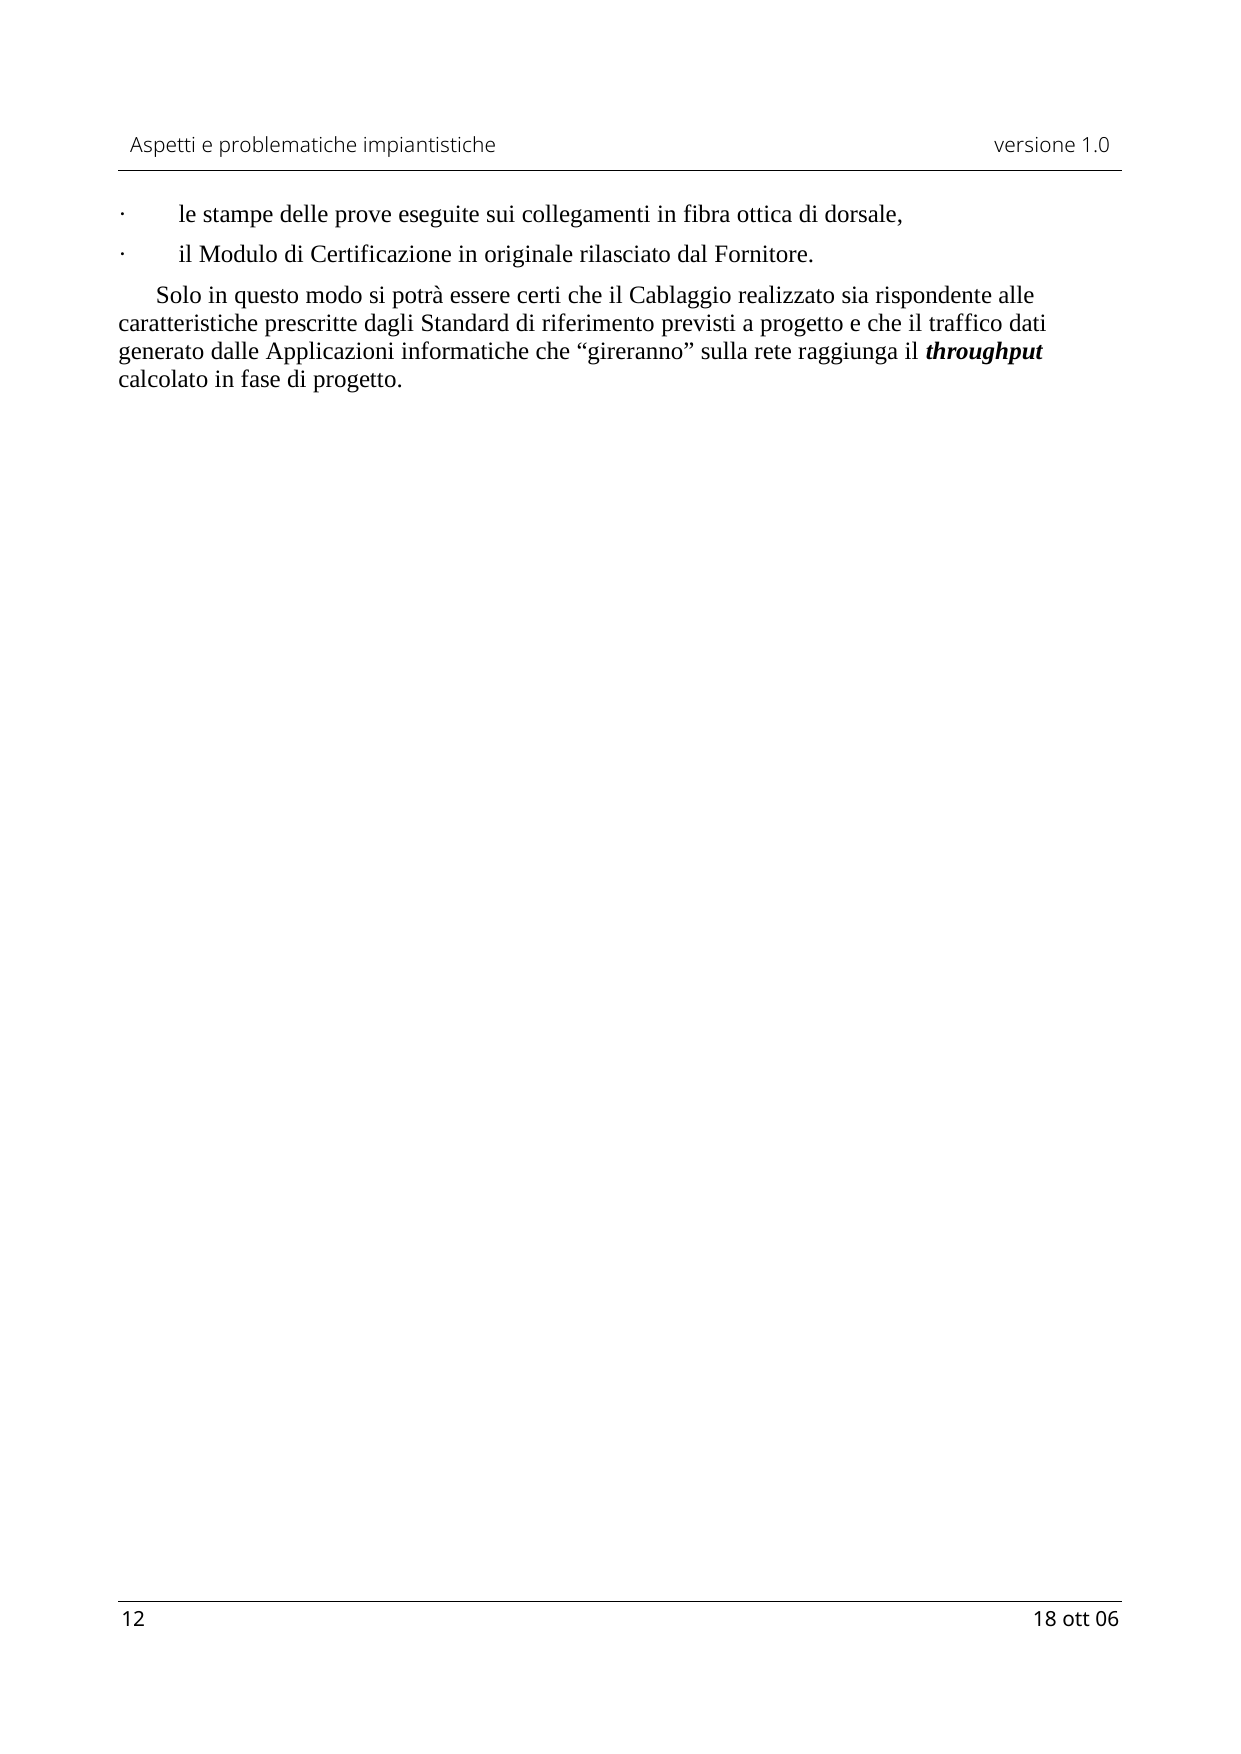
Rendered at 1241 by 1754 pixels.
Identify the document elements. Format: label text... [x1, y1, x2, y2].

text · le stampe delle prove eseguite sui collegamenti in fibra ottica di dorsale, [118, 200, 1122, 228]
text Solo in questo modo si potrà essere certi che il Cablaggio realizzato sia rispondente alle caratteristiche prescritte dagli Standard di riferimento previsti a progetto e che il traffico dati generato dalle Applicazioni informatiche che “gireranno” sulla rete raggiunga il throughput calcolato in fase di progetto. [118, 281, 1122, 393]
text · il Modulo di Certificazione in originale rilasciato dal Fornitore. [118, 240, 1122, 268]
